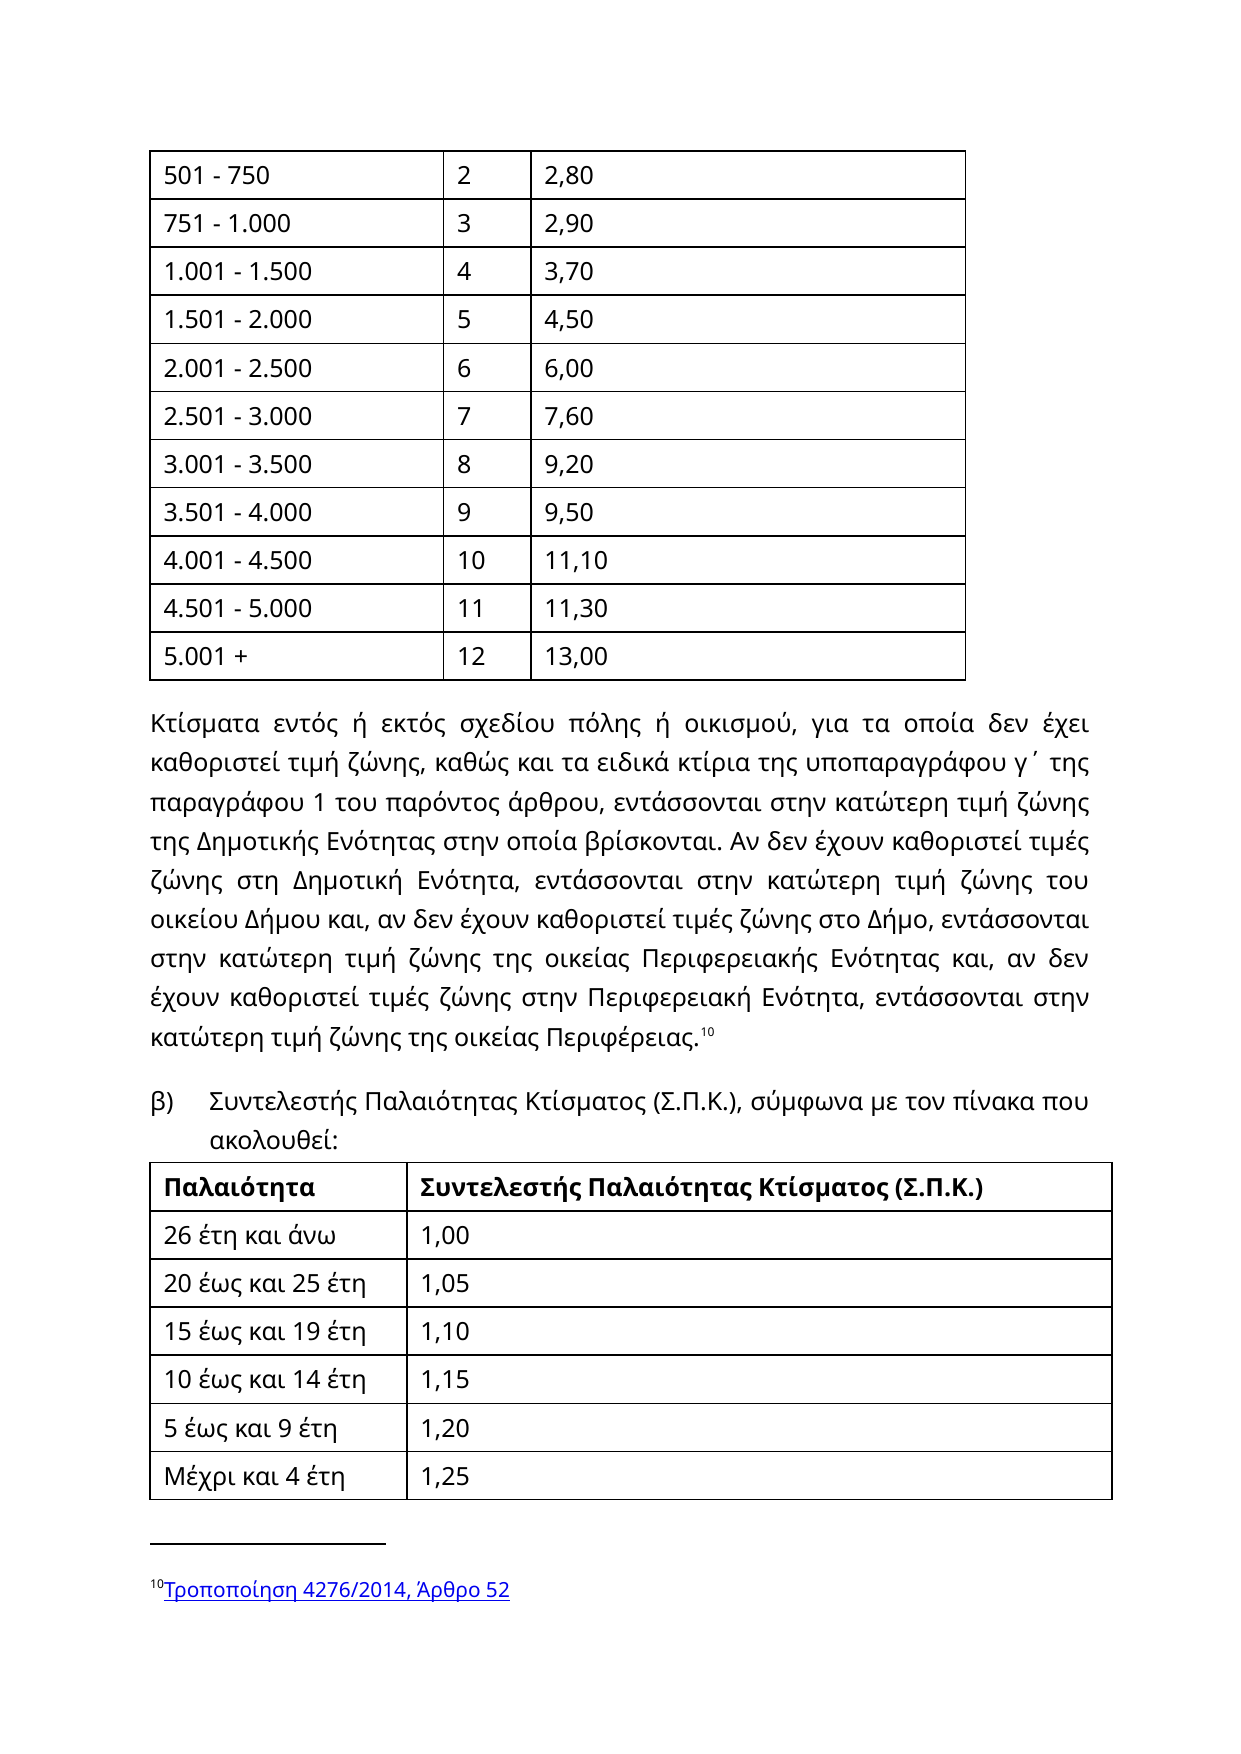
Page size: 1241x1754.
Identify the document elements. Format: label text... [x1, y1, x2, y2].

table_cell 1.001 - 1.500 [151, 248, 443, 294]
table_cell 2.001 - 2.500 [151, 344, 443, 391]
table_cell 11 [444, 585, 530, 631]
table_cell 1,15 [408, 1356, 1111, 1402]
table_cell 20 έως και 25 έτη [151, 1260, 406, 1306]
table_cell 13,00 [532, 633, 965, 679]
table_cell 6 [444, 344, 530, 391]
table_cell 4 [444, 248, 530, 294]
table_cell 1,20 [408, 1404, 1111, 1451]
table_cell 1,25 [408, 1452, 1111, 1499]
table_cell 5.001 + [151, 633, 443, 679]
table_header Συντελεστής Παλαιότητας Κτίσματος (Σ.Π.Κ.) [408, 1163, 1111, 1210]
table_cell 9 [444, 488, 530, 535]
table_cell 6,00 [532, 344, 965, 391]
table_cell 9,50 [532, 488, 965, 535]
text Τροποποίηση 4276/2014, Άρθρο 52 [150, 1576, 1090, 1604]
table_cell 3.501 - 4.000 [151, 488, 443, 535]
table_cell 12 [444, 633, 530, 679]
table_cell 5 έως και 9 έτη [151, 1404, 406, 1451]
table_cell 3.001 - 3.500 [151, 440, 443, 487]
list β) Συντελεστής Παλαιότητας Κτίσματος (Σ.Π.Κ.), σύμφωνα με τον πίνακα που ακολουθεί: [150, 1083, 1090, 1157]
table_cell 4.001 - 4.500 [151, 537, 443, 583]
table_cell 2,90 [532, 200, 965, 246]
table_cell 10 [444, 537, 530, 583]
table_cell 9,20 [532, 440, 965, 487]
table_cell 11,30 [532, 585, 965, 631]
table_cell 3,70 [532, 248, 965, 294]
table_cell 1.501 - 2.000 [151, 296, 443, 342]
table_header Παλαιότητα [151, 1163, 406, 1210]
table_cell 501 - 750 [151, 152, 443, 198]
table_cell 2 [444, 152, 530, 198]
table_cell 2,80 [532, 152, 965, 198]
table_cell 3 [444, 200, 530, 246]
table_cell 4,50 [532, 296, 965, 342]
table_cell 4.501 - 5.000 [151, 585, 443, 631]
table_cell 26 έτη και άνω [151, 1212, 406, 1258]
table_cell 751 - 1.000 [151, 200, 443, 246]
table_cell 1,05 [408, 1260, 1111, 1306]
table_cell 2.501 - 3.000 [151, 392, 443, 439]
table_cell 1,00 [408, 1212, 1111, 1258]
table_cell 8 [444, 440, 530, 487]
text Κτίσματα εντός ή εκτός σχεδίου πόλης ή οικισμού, για τα οποία δεν έχει καθοριστεί τιμή ζώνης, καθώς και τα ειδικά κτίρια της υποπαραγράφου γ΄ της παραγράφου 1 του παρόντος άρθρου, εντάσσονται στην κατώτερη τιμή ζώνης της Δημοτικής Ενότητας στην οποία βρίσκονται. Αν δεν έχουν καθοριστεί τιμές ζώνης στη Δημοτική Ενότητα, εντάσσονται στην κατώτερη τιμή ζώνης του οικείου Δήμου και, αν δεν έχουν καθοριστεί τιμές ζώνης στο Δήμο, εντάσσονται στην κατώτερη τιμή ζώνης της οικείας Περιφερειακής Ενότητας και, αν δεν έχουν καθοριστεί τιμές ζώνης στην Περιφερειακή Ενότητα, εντάσσονται στην κατώτερη τιμή ζώνης της οικείας Περιφέρειας. [150, 706, 1090, 1053]
table_cell 1,10 [408, 1308, 1111, 1354]
table_cell 7,60 [532, 392, 965, 439]
table_cell 10 έως και 14 έτη [151, 1356, 406, 1402]
table_cell 11,10 [532, 537, 965, 583]
table_cell 15 έως και 19 έτη [151, 1308, 406, 1354]
table_cell 7 [444, 392, 530, 439]
table_cell 5 [444, 296, 530, 342]
table_cell Μέχρι και 4 έτη [151, 1452, 406, 1499]
